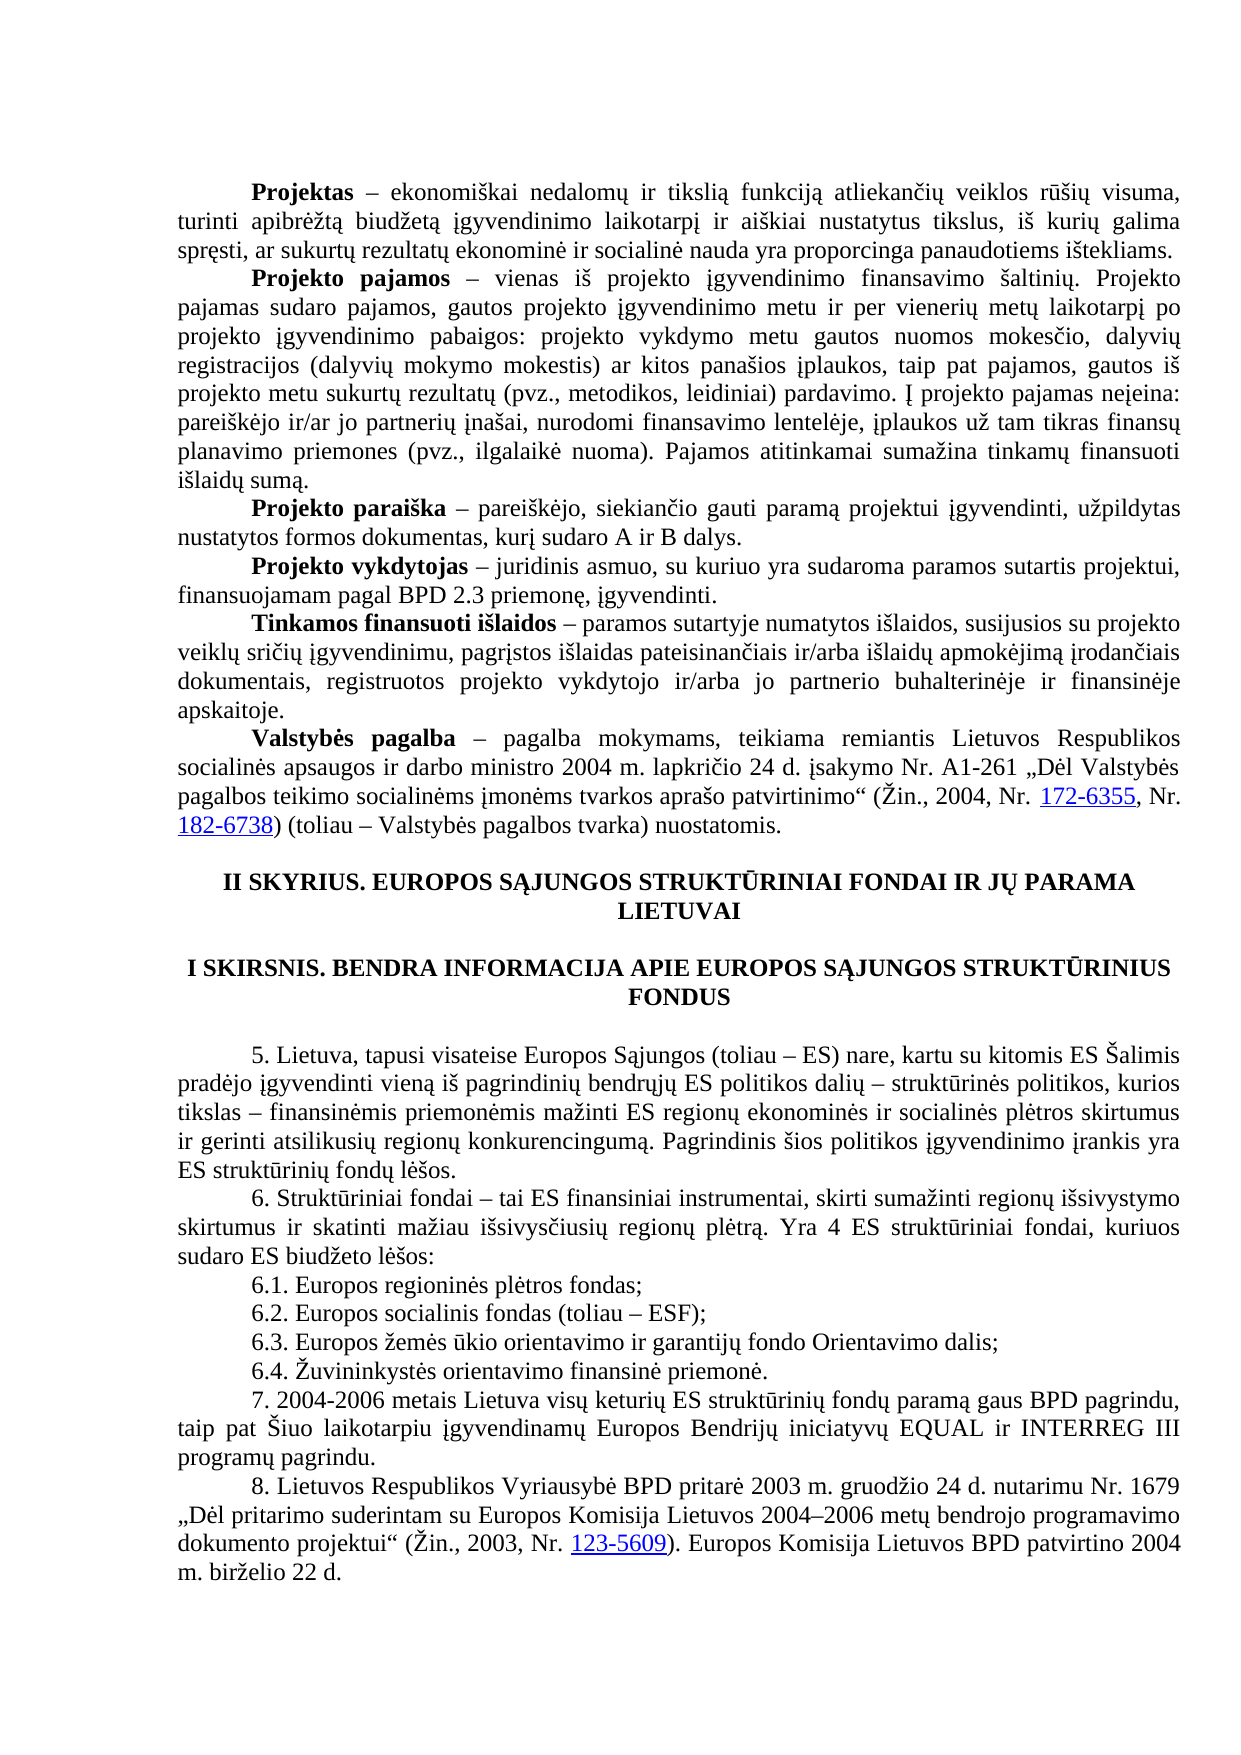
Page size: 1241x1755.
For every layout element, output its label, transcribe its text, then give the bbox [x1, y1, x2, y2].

text 8. Lietuvos Respublikos Vyriausybė BPD pritarė 2003 m. gruodžio 24 d. nutarimu Nr. 1679 „Dėl pritarimo suderintam su Europos Komisija Lietuvos 2004–2006 metų bendrojo programavimo dokumento projektui“ (Žin., 2003, Nr. 123-5609). Europos Komisija Lietuvos BPD patvirtino 2004 m. birželio 22 d. [177, 1471, 1181, 1586]
text Projekto paraiška – pareiškėjo, siekiančio gauti paramą projektui įgyvendinti, užpildytas nustatytos formos dokumentas, kurį sudaro A ir B dalys. [177, 493, 1181, 551]
text 6.4. Žuvininkystės orientavimo finansinė priemonė. [177, 1356, 1181, 1385]
text Projekto pajamos – vienas iš projekto įgyvendinimo finansavimo šaltinių. Projekto pajamas sudaro pajamos, gautos projekto įgyvendinimo metu ir per vienerių metų laikotarpį po projekto įgyvendinimo pabaigos: projekto vykdymo metu gautos nuomos mokesčio, dalyvių registracijos (dalyvių mokymo mokestis) ar kitos panašios įplaukos, taip pat pajamos, gautos iš projekto metu sukurtų rezultatų (pvz., metodikos, leidiniai) pardavimo. Į projekto pajamas neįeina: pareiškėjo ir/ar jo partnerių įnašai, nurodomi finansavimo lentelėje, įplaukos už tam tikras finansų planavimo priemones (pvz., ilgalaikė nuoma). Pajamos atitinkamai sumažina tinkamų finansuoti išlaidų sumą. [177, 263, 1181, 493]
text 6.1. Europos regioninės plėtros fondas; [177, 1270, 1181, 1298]
text 6. Struktūriniai fondai – tai ES finansiniai instrumentai, skirti sumažinti regionų išsivystymo skirtumus ir skatinti mažiau išsivysčiusių regionų plėtrą. Yra 4 ES struktūriniai fondai, kuriuos sudaro ES biudžeto lėšos: [177, 1183, 1181, 1270]
text Tinkamos finansuoti išlaidos – paramos sutartyje numatytos išlaidos, susijusios su projekto veiklų sričių įgyvendinimu, pagrįstos išlaidas pateisinančiais ir/arba išlaidų apmokėjimą įrodančiais dokumentais, registruotos projekto vykdytojo ir/arba jo partnerio buhalterinėje ir finansinėje apskaitoje. [177, 608, 1181, 723]
text 7. 2004-2006 metais Lietuva visų keturių ES struktūrinių fondų paramą gaus BPD pagrindu, taip pat Šiuo laikotarpiu įgyvendinamų Europos Bendrijų iniciatyvų EQUAL ir INTERREG III programų pagrindu. [177, 1385, 1181, 1471]
text Valstybės pagalba – pagalba mokymams, teikiama remiantis Lietuvos Respublikos socialinės apsaugos ir darbo ministro 2004 m. lapkričio 24 d. įsakymo Nr. A1-261 „Dėl Valstybės pagalbos teikimo socialinėms įmonėms tvarkos aprašo patvirtinimo“ (Žin., 2004, Nr. 172-6355, Nr. 182-6738) (toliau – Valstybės pagalbos tvarka) nuostatomis. [177, 723, 1181, 838]
text II SKYRIUS. EUROPOS SĄJUNGOS STRUKTŪRINIAI FONDAI IR JŲ PARAMA LIETUVAI [177, 867, 1181, 925]
text I SKIRSNIS. BENDRA INFORMACIJA APIE EUROPOS SĄJUNGOS STRUKTŪRINIUS FONDUS [177, 953, 1181, 1011]
text 6.2. Europos socialinis fondas (toliau – ESF); [177, 1298, 1181, 1327]
text Projektas – ekonomiškai nedalomų ir tikslią funkciją atliekančių veiklos rūšių visuma, turinti apibrėžtą biudžetą įgyvendinimo laikotarpį ir aiškiai nustatytus tikslus, iš kurių galima spręsti, ar sukurtų rezultatų ekonominė ir socialinė nauda yra proporcinga panaudotiems ištekliams. [177, 177, 1181, 263]
text 5. Lietuva, tapusi visateise Europos Sąjungos (toliau – ES) nare, kartu su kitomis ES Šalimis pradėjo įgyvendinti vieną iš pagrindinių bendrųjų ES politikos dalių – struktūrinės politikos, kurios tikslas – finansinėmis priemonėmis mažinti ES regionų ekonominės ir socialinės plėtros skirtumus ir gerinti atsilikusių regionų konkurencingumą. Pagrindinis šios politikos įgyvendinimo įrankis yra ES struktūrinių fondų lėšos. [177, 1040, 1181, 1183]
text 6.3. Europos žemės ūkio orientavimo ir garantijų fondo Orientavimo dalis; [177, 1327, 1181, 1356]
text Projekto vykdytojas – juridinis asmuo, su kuriuo yra sudaroma paramos sutartis projektui, finansuojamam pagal BPD 2.3 priemonę, įgyvendinti. [177, 551, 1181, 608]
